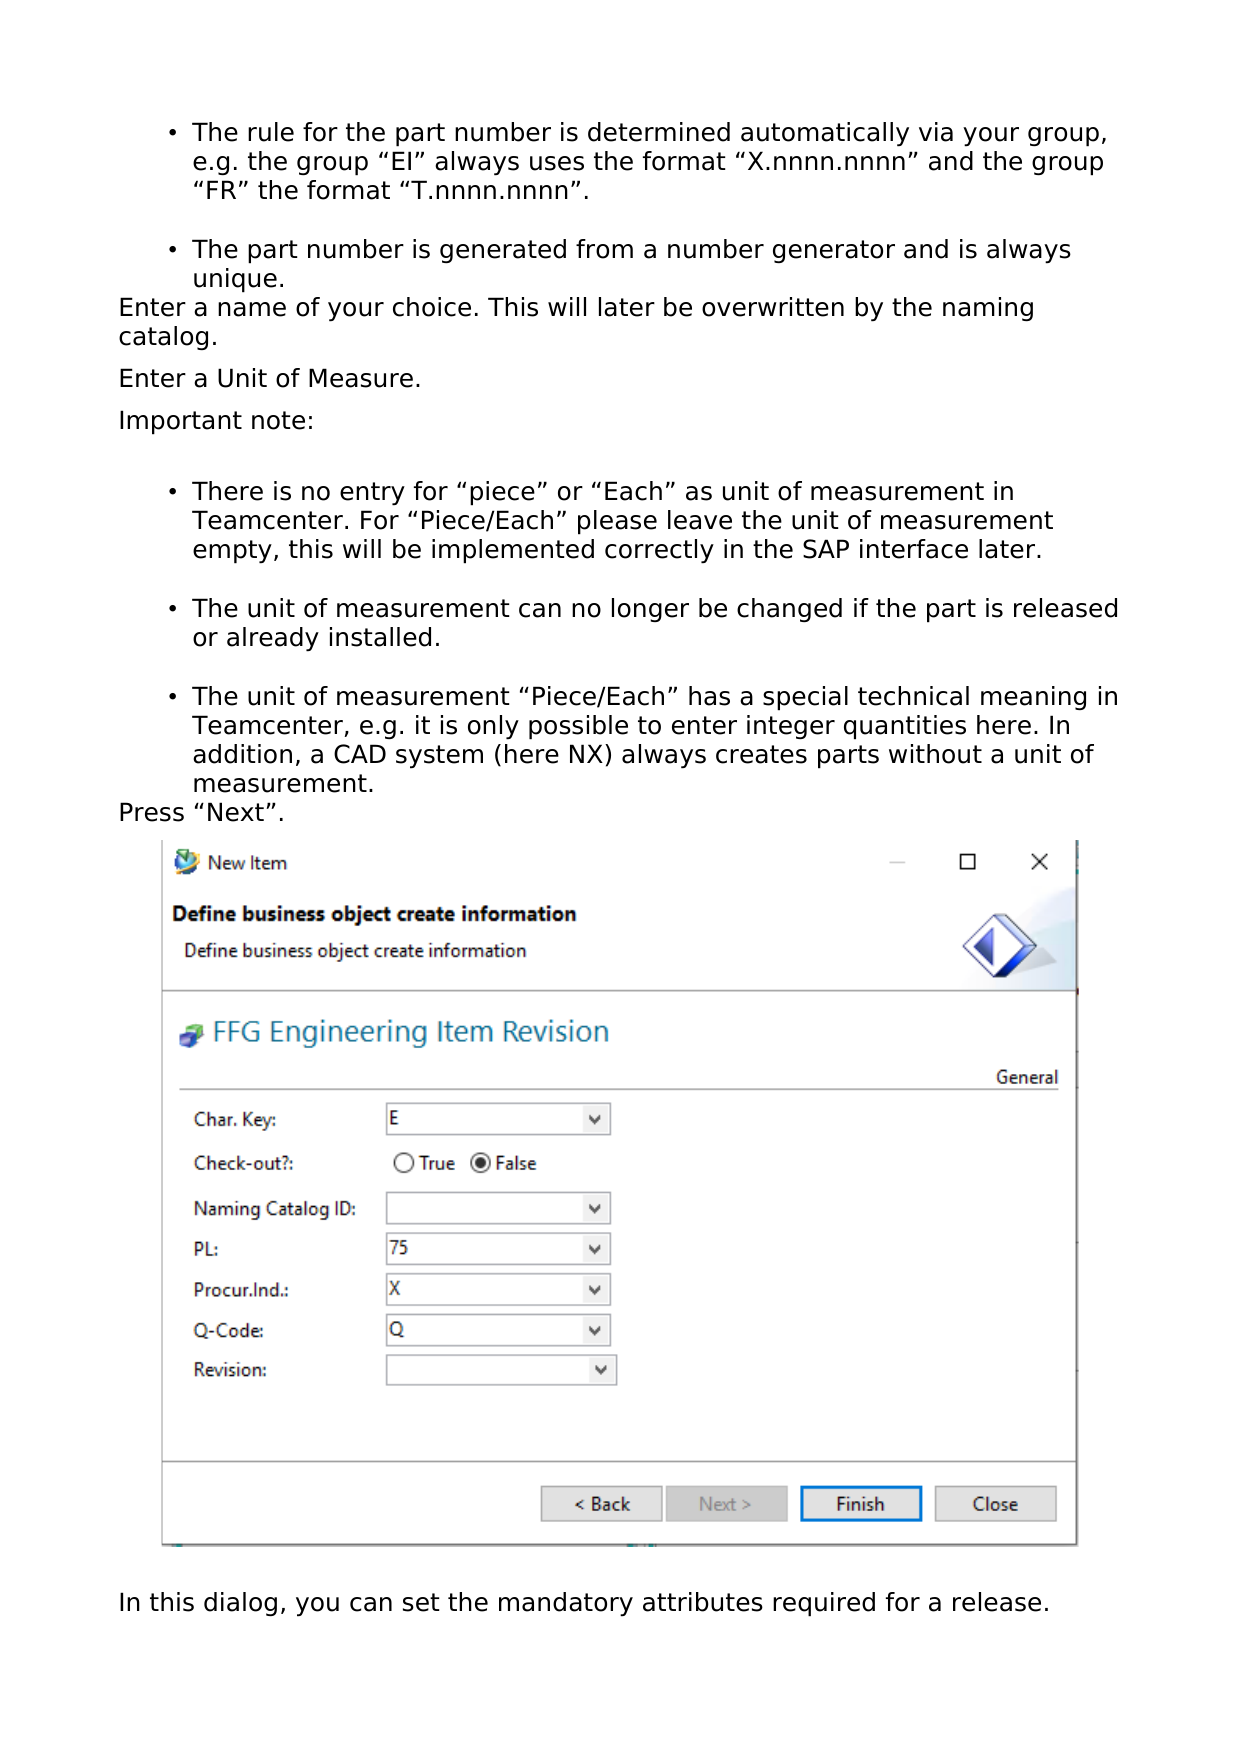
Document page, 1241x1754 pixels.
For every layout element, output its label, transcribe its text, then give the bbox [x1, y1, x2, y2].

text Enter a name of your choice. This will later be overwritten by the naming catalog. [118, 293, 1122, 352]
text Enter a Unit of Measure. [118, 364, 1122, 393]
text Important note: [118, 406, 1122, 435]
text In this dialog, you can set the mandatory attributes required for a release. [118, 1588, 1122, 1617]
list The unit of measurement can no longer be changed if the part is released or already installed. [177, 594, 1122, 652]
list There is no entry for “piece” or “Each” as unit of measurement in Teamcenter. For “Piece/Each” please leave the unit of measurement empty, this will be implemented correctly in the SAP interface later. [177, 477, 1122, 564]
list The part number is generated from a number generator and is always unique. [177, 235, 1122, 293]
list The rule for the part number is determined automatically via your group, e.g. the group “EI” always uses the format “X.nnnn.nnnn” and the group “FR” the format “T.nnnn.nnnn”. [177, 118, 1122, 206]
picture [161, 840, 1079, 1547]
list The unit of measurement “Piece/Each” has a special technical meaning in Teamcenter, e.g. it is only possible to enter integer quantities here. In addition, a CAD system (here NX) always creates parts without a unit of measurement. [177, 682, 1122, 798]
text Press “Next”. [118, 798, 1122, 828]
